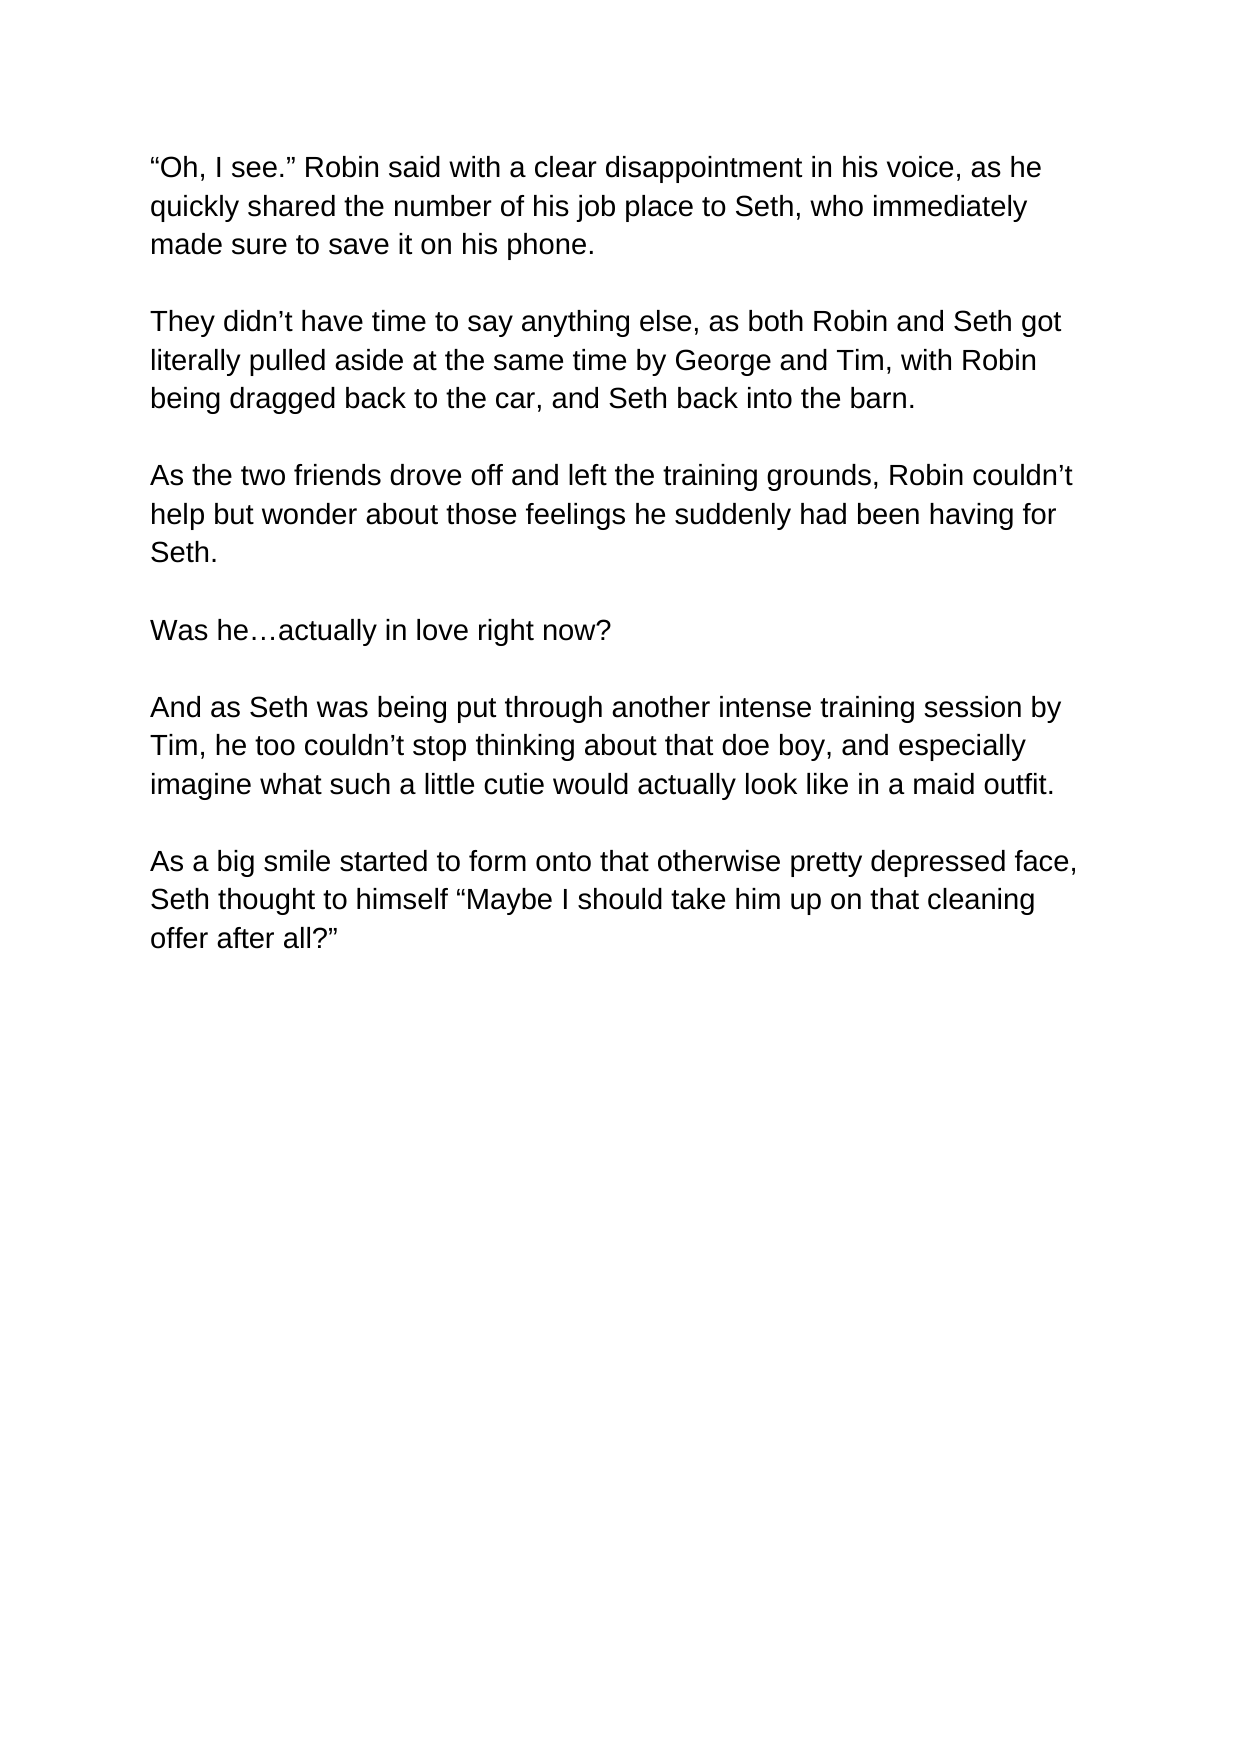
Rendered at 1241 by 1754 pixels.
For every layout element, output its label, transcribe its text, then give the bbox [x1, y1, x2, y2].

text As the two friends drove off and left the training grounds, Robin couldn’t help but wonder about those feelings he suddenly had been having for Seth. [150, 458, 1090, 569]
text As a big smile started to form onto that otherwise pretty depressed face, Seth thought to himself “Maybe I should take him up on that cleaning offer after all?” [150, 844, 1090, 954]
text And as Seth was being put through another intense training session by Tim, he too couldn’t stop thinking about that doe boy, and especially imagine what such a little cutie would actually look like in a maid outfit. [150, 689, 1090, 800]
text They didn’t have time to say anything else, as both Robin and Seth got literally pulled aside at the same time by George and Tim, with Robin being dragged back to the car, and Seth back into the barn. [150, 304, 1090, 415]
text Was he…actually in love right now? [150, 612, 1090, 646]
text “Oh, I see.” Robin said with a clear disappointment in his voice, as he quickly shared the number of his job place to Seth, who immediately made sure to save it on his phone. [150, 150, 1090, 261]
